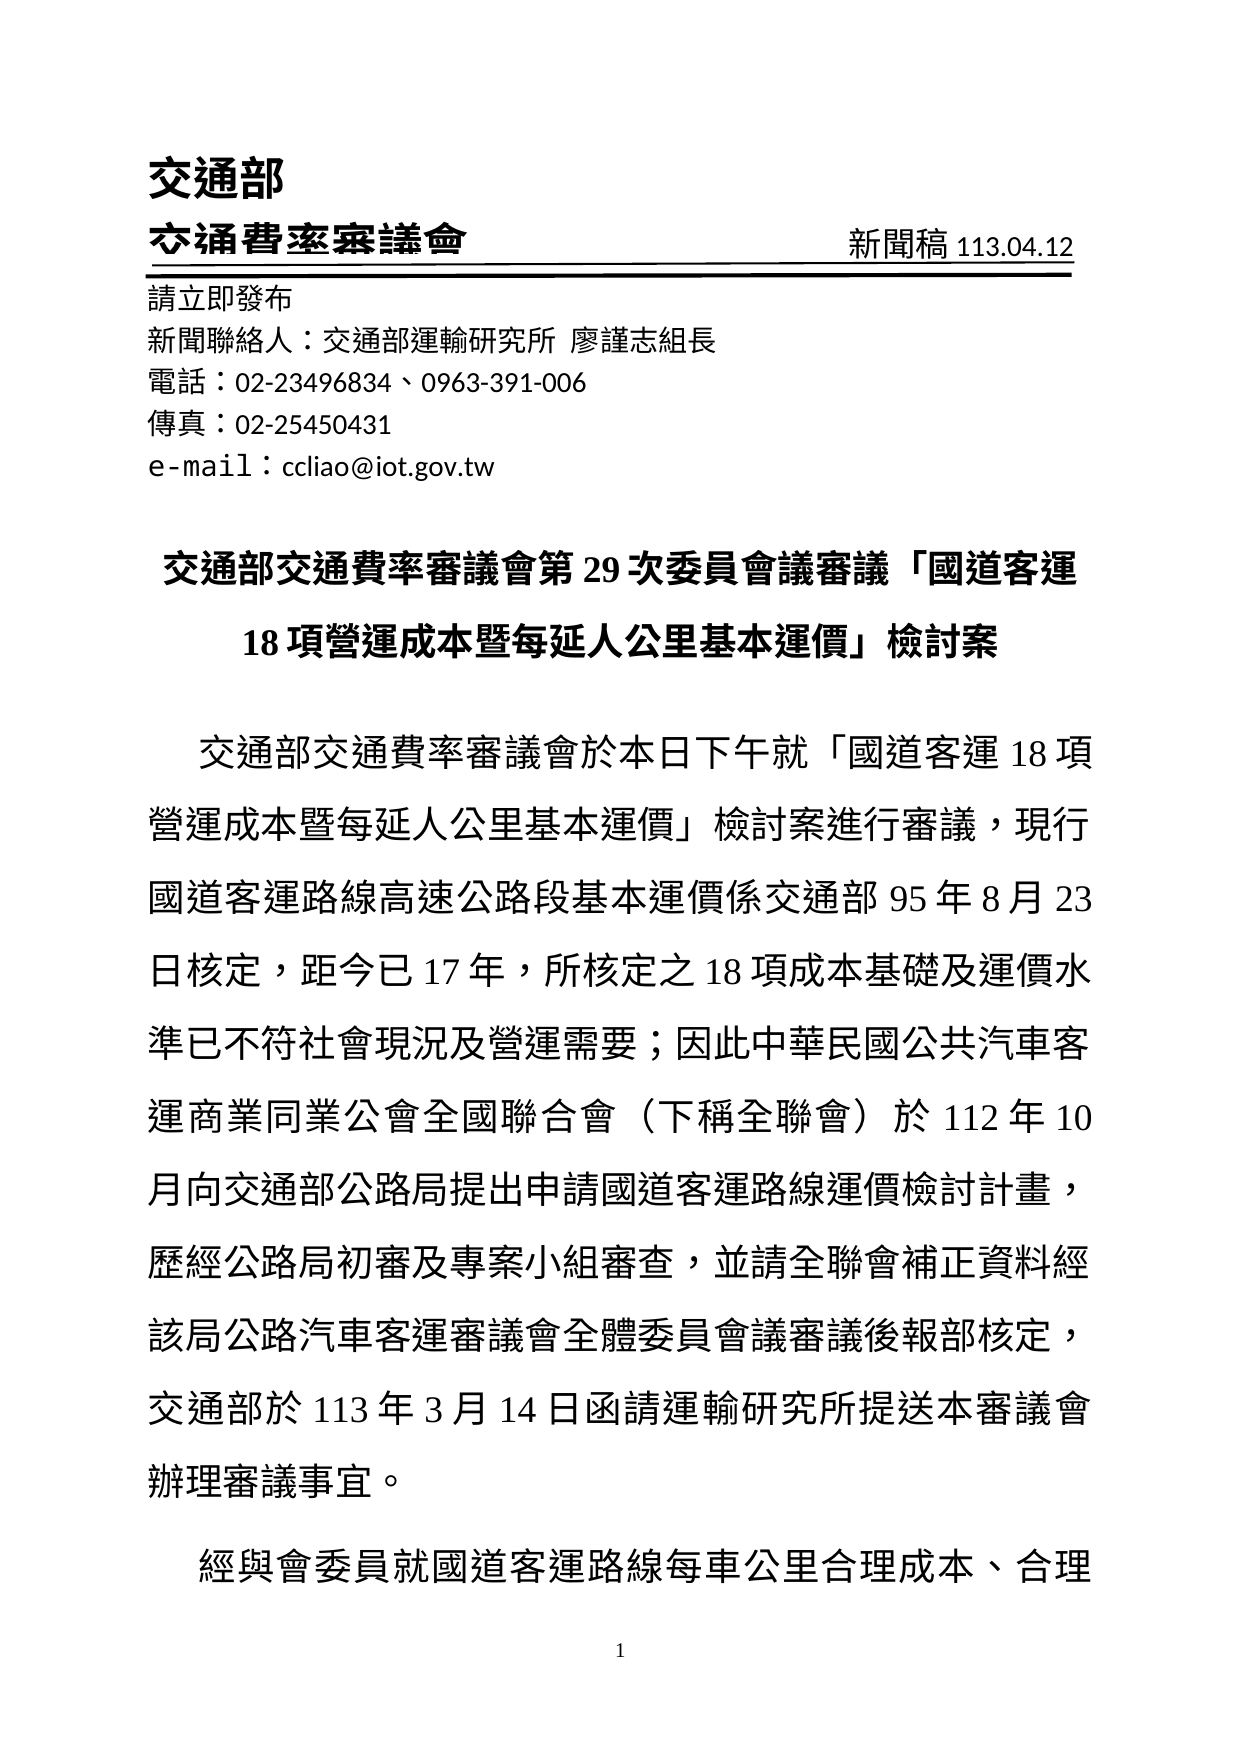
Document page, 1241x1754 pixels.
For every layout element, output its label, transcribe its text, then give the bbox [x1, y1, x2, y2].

text 新聞聯絡人：交通部運輸研究所 廖謹志組長 [148, 318, 1092, 359]
text 交通部 [148, 142, 519, 208]
text 交通部交通費率審議會第29次委員會議審議「國道客運18項營運成本暨每延人公里基本運價」檢討案 [148, 524, 1092, 670]
text 交通費率審議會 [148, 208, 519, 254]
text 傳真：02-25450431 [148, 401, 1092, 443]
text 電話：02-23496834、0963-391-006 [148, 359, 1092, 401]
text 新聞稿113.04.12 [777, 217, 1073, 262]
text 經與會委員就國道客運路線每車公里合理成本、合理 [148, 1522, 1092, 1595]
text 交通部交通費率審議會於本日下午就「國道客運18項營運成本暨每延人公里基本運價」檢討案進行審議，現行國道客運路線高速公路段基本運價係交通部95年8月23日核定，距今已17年，所核定之18項成本基礎及運價水準已不符社會現況及營運需要；因此中華民國公共汽車客運商業同業公會全國聯合會（下稱全聯會）於112年10月向交通部公路局提出申請國道客運路線運價檢討計畫，歷經公路局初審及專案小組審查，並請全聯會補正資料經該局公路汽車客運審議會全體委員會議審議後報部核定，交通部於113年3月14日函請運輸研究所提送本審議會辦理審議事宜。 [148, 708, 1092, 1510]
text 請立即發布 [148, 276, 1092, 318]
text e-mail：ccliao@iot.gov.tw [148, 443, 1092, 484]
